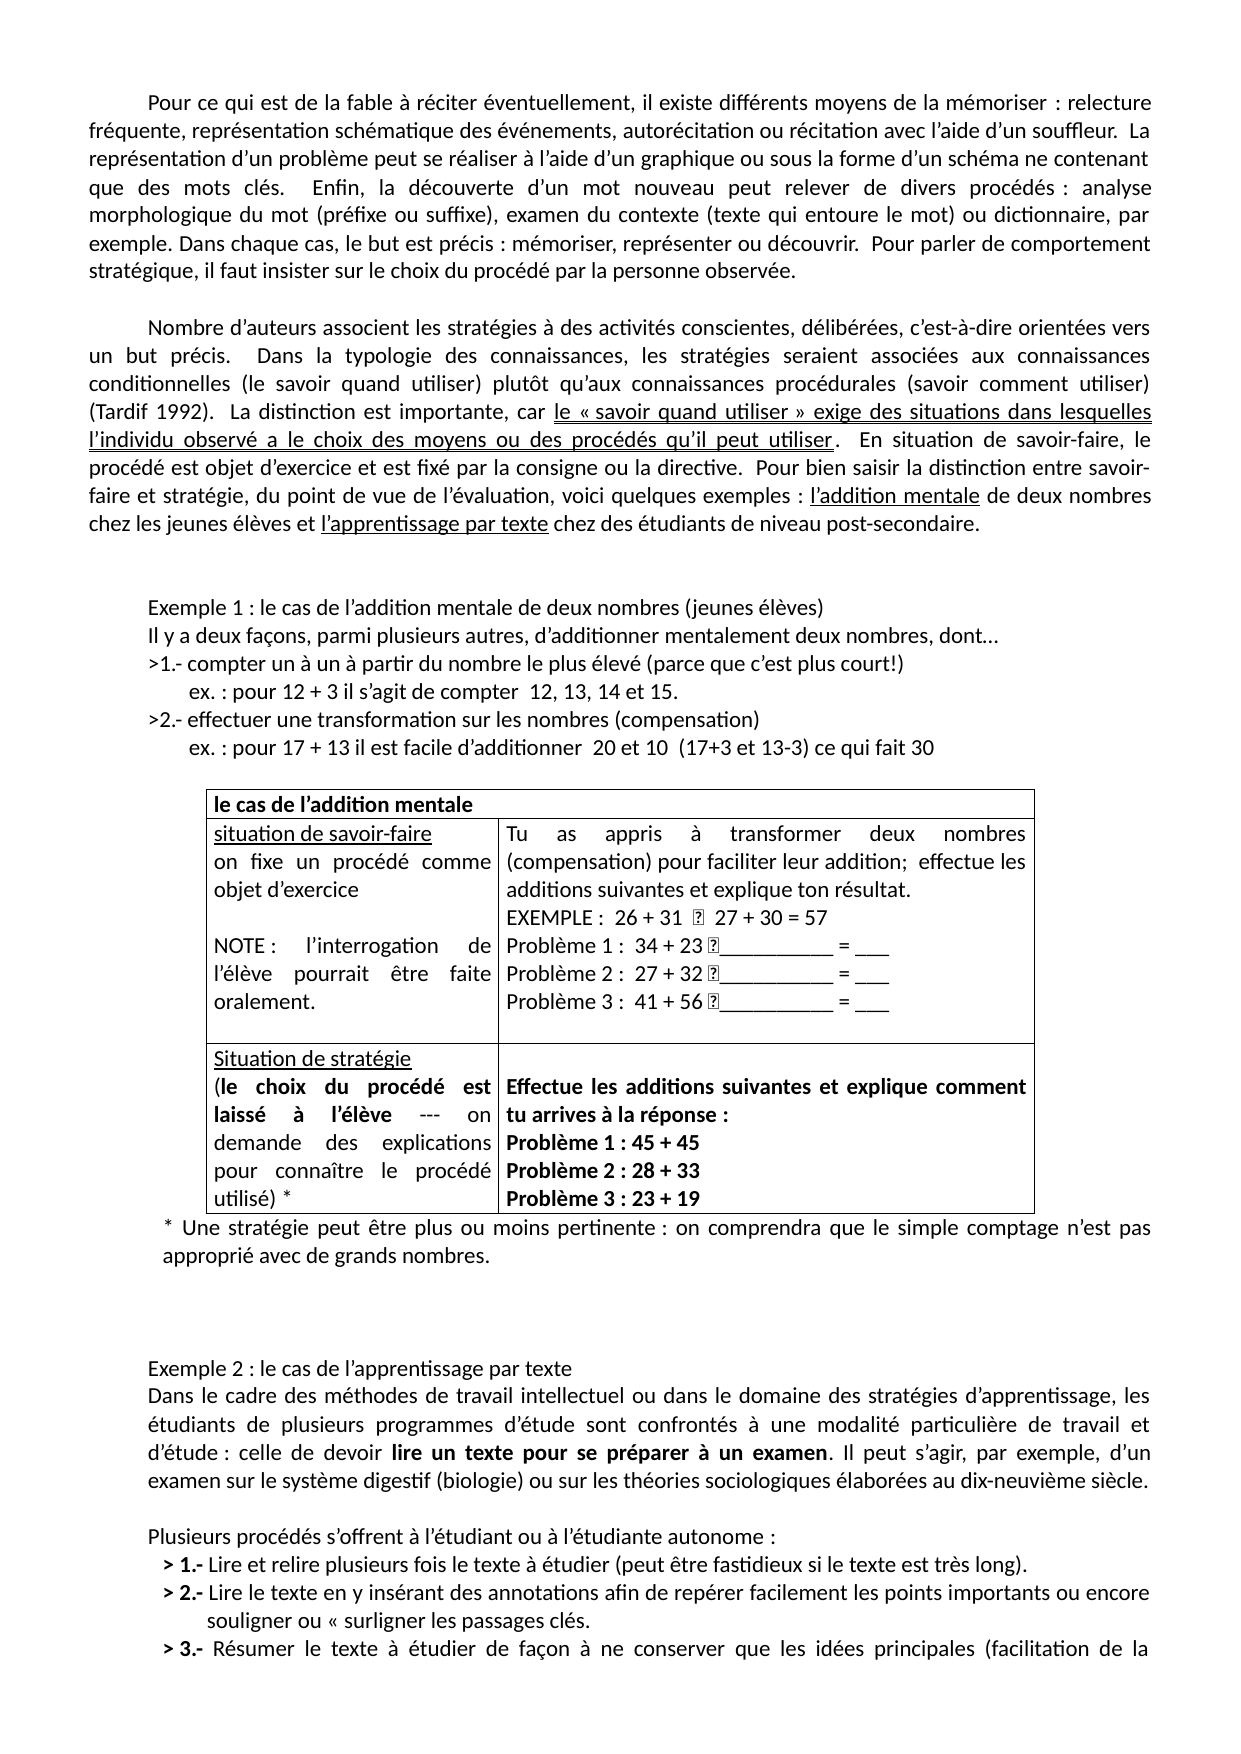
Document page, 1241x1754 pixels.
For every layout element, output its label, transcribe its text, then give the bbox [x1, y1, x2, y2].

table_cell situation de savoir-faire on fixe un procédé comme objet d’exercice NOTE : l’interrogation de l’élève pourrait être faite oralement. [207, 819, 498, 1043]
text ex. : pour 12 + 3 il s’agit de compter 12, 13, 14 et 15. [88, 677, 1152, 705]
text > 1.- Lire et relire plusieurs fois le texte à étudier (peut être fastidieux si le texte est très long). [162, 1550, 1152, 1578]
text * Une stratégie peut être plus ou moins pertinente : on comprendra que le simple comptage n’est pas approprié avec de grands nombres. [162, 1213, 1152, 1269]
text Plusieurs procédés s’offrent à l’étudiant ou à l’étudiante autonome : [148, 1522, 1152, 1550]
text Exemple 1 : le cas de l’addition mentale de deux nombres (jeunes élèves) [148, 593, 1152, 621]
text > 3.- Résumer le texte à étudier de façon à ne conserver que les idées principales (facilitation de la [162, 1634, 1152, 1662]
text Nombre d’auteurs associent les stratégies à des activités conscientes, délibérées, c’est-à-dire orientées vers un but précis. Dans la typologie des connaissances, les stratégies seraient associées aux connaissances conditionnelles (le savoir quand utiliser) plutôt qu’aux connaissances procédurales (savoir comment utiliser) (Tardif 1992). La distinction est importante, car le « savoir quand utiliser » exige des situations dans lesquelles l’individu observé a le choix des moyens ou des procédés qu’il peut utiliser. En situation de savoir-faire, le procédé est objet d’exercice et est fixé par la consigne ou la directive. Pour bien saisir la distinction entre savoir-faire et stratégie, du point de vue de l’évaluation, voici quelques exemples : l’addition mentale de deux nombres chez les jeunes élèves et l’apprentissage par texte chez des étudiants de niveau post-secondaire. [88, 313, 1152, 537]
text >2.- effectuer une transformation sur les nombres (compensation) [88, 705, 1152, 733]
text Pour ce qui est de la fable à réciter éventuellement, il existe différents moyens de la mémoriser : relecture fréquente, représentation schématique des événements, autorécitation ou récitation avec l’aide d’un souffleur. La représentation d’un problème peut se réaliser à l’aide d’un graphique ou sous la forme d’un schéma ne contenant que des mots clés. Enfin, la découverte d’un mot nouveau peut relever de divers procédés : analyse morphologique du mot (préfixe ou suffixe), examen du contexte (texte qui entoure le mot) ou dictionnaire, par exemple. Dans chaque cas, le but est précis : mémoriser, représenter ou découvrir. Pour parler de comportement stratégique, il faut insister sur le choix du procédé par la personne observée. [88, 88, 1152, 285]
table_cell Situation de stratégie (le choix du procédé est laissé à l’élève --- on demande des explications pour connaître le procédé utilisé) * [207, 1044, 498, 1212]
text Exemple 2 : le cas de l’apprentissage par texte [88, 1354, 1152, 1382]
table_header le cas de l’addition mentale [207, 790, 1034, 818]
text > 2.- Lire le texte en y insérant des annotations afin de repérer facilement les points importants ou encore souligner ou « surligner les passages clés. [162, 1578, 1152, 1634]
table_cell Effectue les additions suivantes et explique comment tu arrives à la réponse : Problème 1 : 45 + 45 Problème 2 : 28 + 33 Problème 3 : 23 + 19 [499, 1044, 1034, 1212]
text ex. : pour 17 + 13 il est facile d’additionner 20 et 10 (17+3 et 13-3) ce qui fait 30 [88, 733, 1152, 761]
text >1.- compter un à un à partir du nombre le plus élevé (parce que c’est plus court!) [88, 649, 1152, 677]
text Dans le cadre des méthodes de travail intellectuel ou dans le domaine des stratégies d’apprentissage, les étudiants de plusieurs programmes d’étude sont confrontés à une modalité particulière de travail et d’étude : celle de devoir lire un texte pour se préparer à un examen. Il peut s’agir, par exemple, d’un examen sur le système digestif (biologie) ou sur les théories sociologiques élaborées au dix-neuvième siècle. [148, 1382, 1152, 1494]
text Il y a deux façons, parmi plusieurs autres, d’additionner mentalement deux nombres, dont… [88, 621, 1152, 649]
table_cell Tu as appris à transformer deux nombres (compensation) pour faciliter leur addition; effectue les additions suivantes et explique ton résultat. EXEMPLE : 26 + 31  27 + 30 = 57 Problème 1 : 34 + 23 __________ = ___ Problème 2 : 27 + 32 __________ = ___ Problème 3 : 41 + 56 __________ = ___ [499, 819, 1034, 1043]
